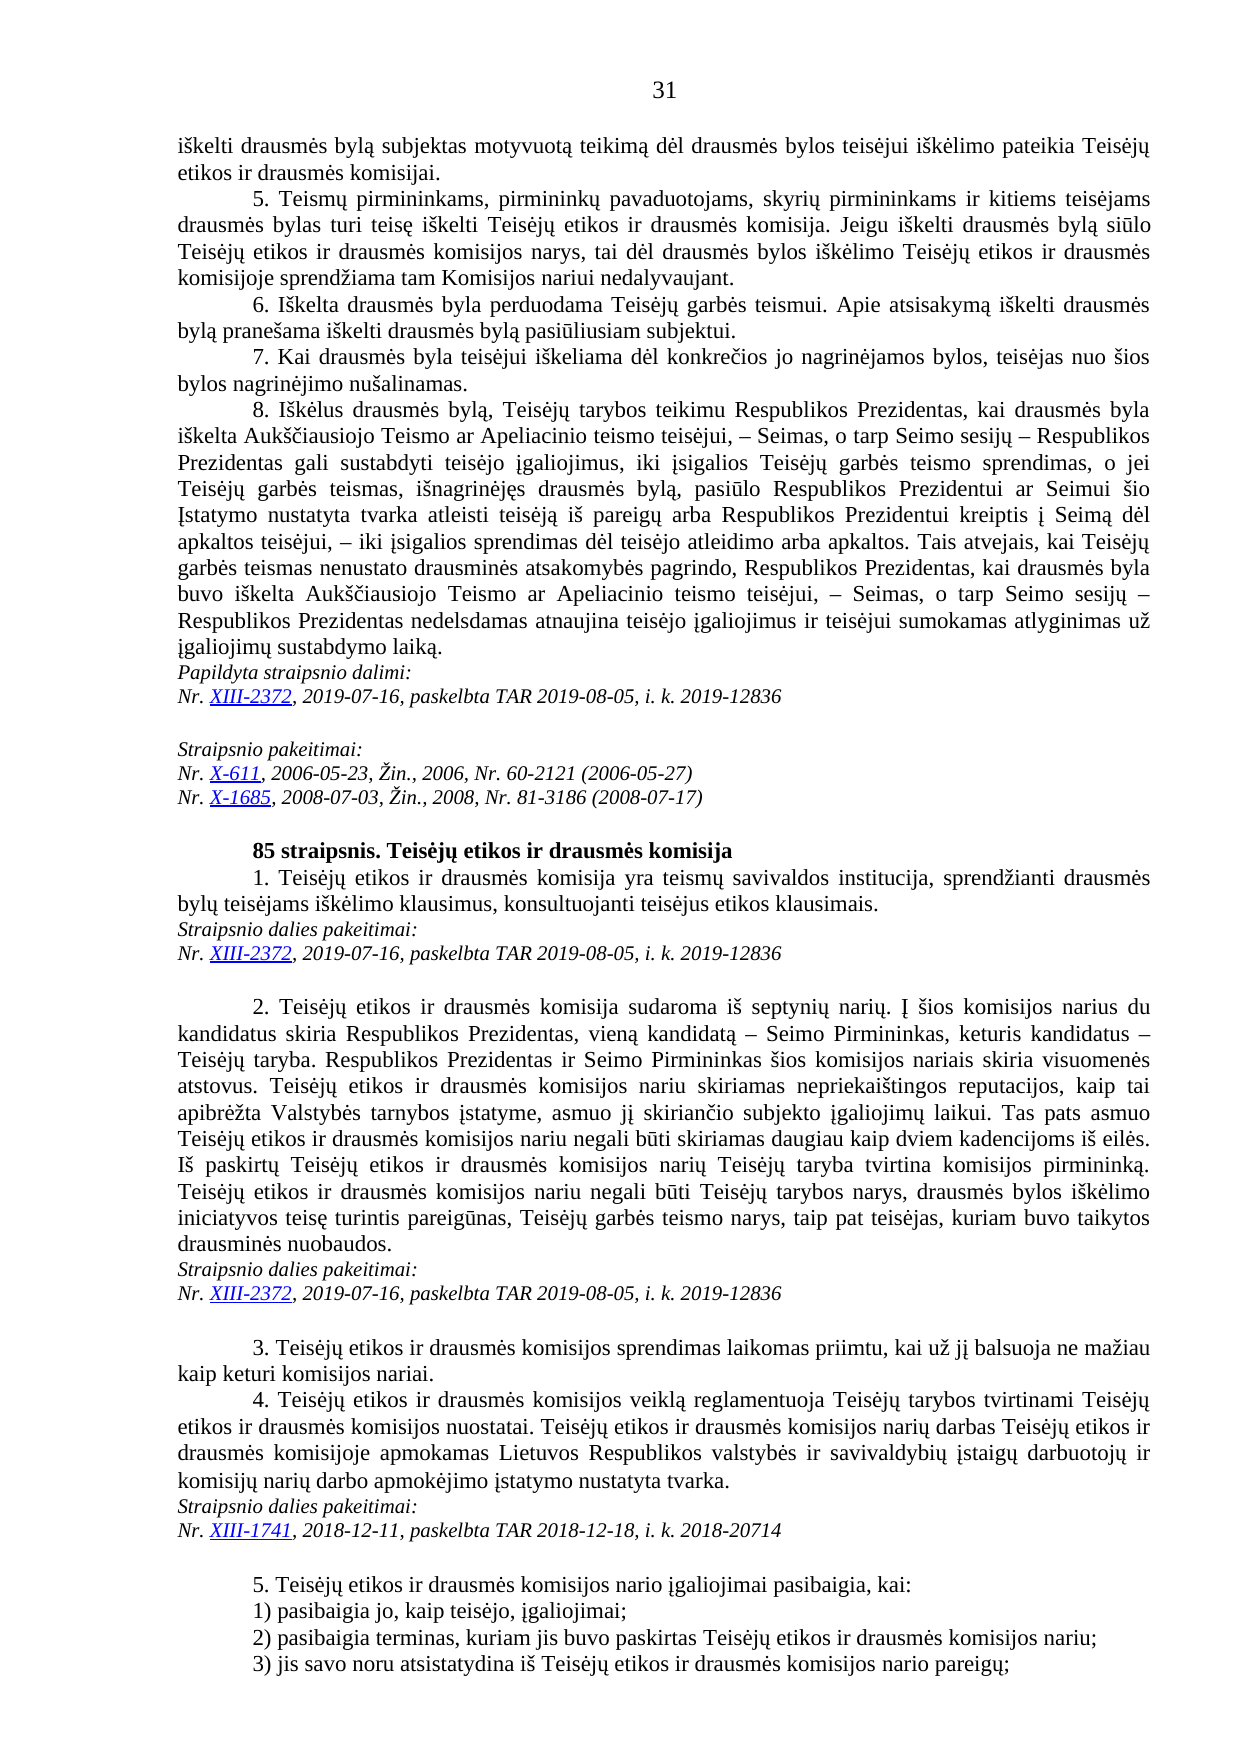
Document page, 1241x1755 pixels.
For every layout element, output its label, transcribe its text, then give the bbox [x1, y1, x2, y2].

text 6. Iškelta drausmės byla perduodama Teisėjų garbės teismui. Apie atsisakymą iškelti drausmės bylą pranešama iškelti drausmės bylą pasiūliusiam subjektui. [177, 291, 1152, 343]
text Straipsnio pakeitimai: [177, 736, 1152, 761]
text 1. Teisėjų etikos ir drausmės komisija yra teismų savivaldos institucija, sprendžianti drausmės bylų teisėjams iškėlimo klausimus, konsultuojanti teisėjus etikos klausimais. [177, 864, 1152, 916]
text 7. Kai drausmės byla teisėjui iškeliama dėl konkrečios jo nagrinėjamos bylos, teisėjas nuo šios bylos nagrinėjimo nušalinamas. [177, 343, 1152, 396]
text 2) pasibaigia terminas, kuriam jis buvo paskirtas Teisėjų etikos ir drausmės komisijos nariu; [177, 1624, 1152, 1650]
text 5. Teisėjų etikos ir drausmės komisijos nario įgaliojimai pasibaigia, kai: [177, 1571, 1152, 1597]
text Straipsnio dalies pakeitimai: [177, 1257, 1152, 1281]
text 3. Teisėjų etikos ir drausmės komisijos sprendimas laikomas priimtu, kai už jį balsuoja ne mažiau kaip keturi komisijos nariai. [177, 1334, 1152, 1386]
text Nr. X-611, 2006-05-23, Žin., 2006, Nr. 60-2121 (2006-05-27) [177, 761, 1152, 784]
text Nr. XIII-2372, 2019-07-16, paskelbta TAR 2019-08-05, i. k. 2019-12836 [177, 1281, 1152, 1305]
text Straipsnio dalies pakeitimai: [177, 916, 1152, 941]
text iškelti drausmės bylą subjektas motyvuotą teikimą dėl drausmės bylos teisėjui iškėlimo pateikia Teisėjų etikos ir drausmės komisijai. [177, 132, 1152, 185]
text 2. Teisėjų etikos ir drausmės komisija sudaroma iš septynių narių. Į šios komisijos narius du kandidatus skiria Respublikos Prezidentas, vieną kandidatą – Seimo Pirmininkas, keturis kandidatus – Teisėjų taryba. Respublikos Prezidentas ir Seimo Pirmininkas šios komisijos nariais skiria visuomenės atstovus. Teisėjų etikos ir drausmės komisijos nariu skiriamas nepriekaištingos reputacijos, kaip tai apibrėžta Valstybės tarnybos įstatyme, asmuo jį skiriančio subjekto įgaliojimų laikui. Tas pats asmuo Teisėjų etikos ir drausmės komisijos nariu negali būti skiriamas daugiau kaip dviem kadencijoms iš eilės. Iš paskirtų Teisėjų etikos ir drausmės komisijos narių Teisėjų taryba tvirtina komisijos pirmininką. Teisėjų etikos ir drausmės komisijos nariu negali būti Teisėjų tarybos narys, drausmės bylos iškėlimo iniciatyvos teisę turintis pareigūnas, Teisėjų garbės teismo narys, taip pat teisėjas, kuriam buvo taikytos drausminės nuobaudos. [177, 993, 1152, 1257]
text Straipsnio dalies pakeitimai: [177, 1494, 1152, 1518]
text 8. Iškėlus drausmės bylą, Teisėjų tarybos teikimu Respublikos Prezidentas, kai drausmės byla iškelta Aukščiausiojo Teismo ar Apeliacinio teismo teisėjui, – Seimas, o tarp Seimo sesijų – Respublikos Prezidentas gali sustabdyti teisėjo įgaliojimus, iki įsigalios Teisėjų garbės teismo sprendimas, o jei Teisėjų garbės teismas, išnagrinėjęs drausmės bylą, pasiūlo Respublikos Prezidentui ar Seimui šio Įstatymo nustatyta tvarka atleisti teisėją iš pareigų arba Respublikos Prezidentui kreiptis į Seimą dėl apkaltos teisėjui, – iki įsigalios sprendimas dėl teisėjo atleidimo arba apkaltos. Tais atvejais, kai Teisėjų garbės teismas nenustato drausminės atsakomybės pagrindo, Respublikos Prezidentas, kai drausmės byla buvo iškelta Aukščiausiojo Teismo ar Apeliacinio teismo teisėjui, – Seimas, o tarp Seimo sesijų – Respublikos Prezidentas nedelsdamas atnaujina teisėjo įgaliojimus ir teisėjui sumokamas atlyginimas už įgaliojimų sustabdymo laiką. [177, 396, 1152, 659]
text 5. Teismų pirmininkams, pirmininkų pavaduotojams, skyrių pirmininkams ir kitiems teisėjams drausmės bylas turi teisę iškelti Teisėjų etikos ir drausmės komisija. Jeigu iškelti drausmės bylą siūlo Teisėjų etikos ir drausmės komisijos narys, tai dėl drausmės bylos iškėlimo Teisėjų etikos ir drausmės komisijoje sprendžiama tam Komisijos nariui nedalyvaujant. [177, 185, 1152, 291]
text 3) jis savo noru atsistatydina iš Teisėjų etikos ir drausmės komisijos nario pareigų; [177, 1650, 1152, 1677]
text 1) pasibaigia jo, kaip teisėjo, įgaliojimai; [177, 1597, 1152, 1624]
text Nr. X-1685, 2008-07-03, Žin., 2008, Nr. 81-3186 (2008-07-17) [177, 784, 1152, 809]
text 85 straipsnis. Teisėjų etikos ir drausmės komisija [177, 837, 1152, 864]
text Nr. XIII-1741, 2018-12-11, paskelbta TAR 2018-12-18, i. k. 2018-20714 [177, 1518, 1152, 1542]
text Nr. XIII-2372, 2019-07-16, paskelbta TAR 2019-08-05, i. k. 2019-12836 [177, 684, 1152, 708]
text Nr. XIII-2372, 2019-07-16, paskelbta TAR 2019-08-05, i. k. 2019-12836 [177, 941, 1152, 964]
text 4. Teisėjų etikos ir drausmės komisijos veiklą reglamentuoja Teisėjų tarybos tvirtinami Teisėjų etikos ir drausmės komisijos nuostatai. Teisėjų etikos ir drausmės komisijos narių darbas Teisėjų etikos ir drausmės komisijoje apmokamas Lietuvos Respublikos valstybės ir savivaldybių įstaigų darbuotojų ir komisijų narių darbo apmokėjimo įstatymo nustatyta tvarka. [177, 1386, 1152, 1494]
text Papildyta straipsnio dalimi: [177, 659, 1152, 684]
